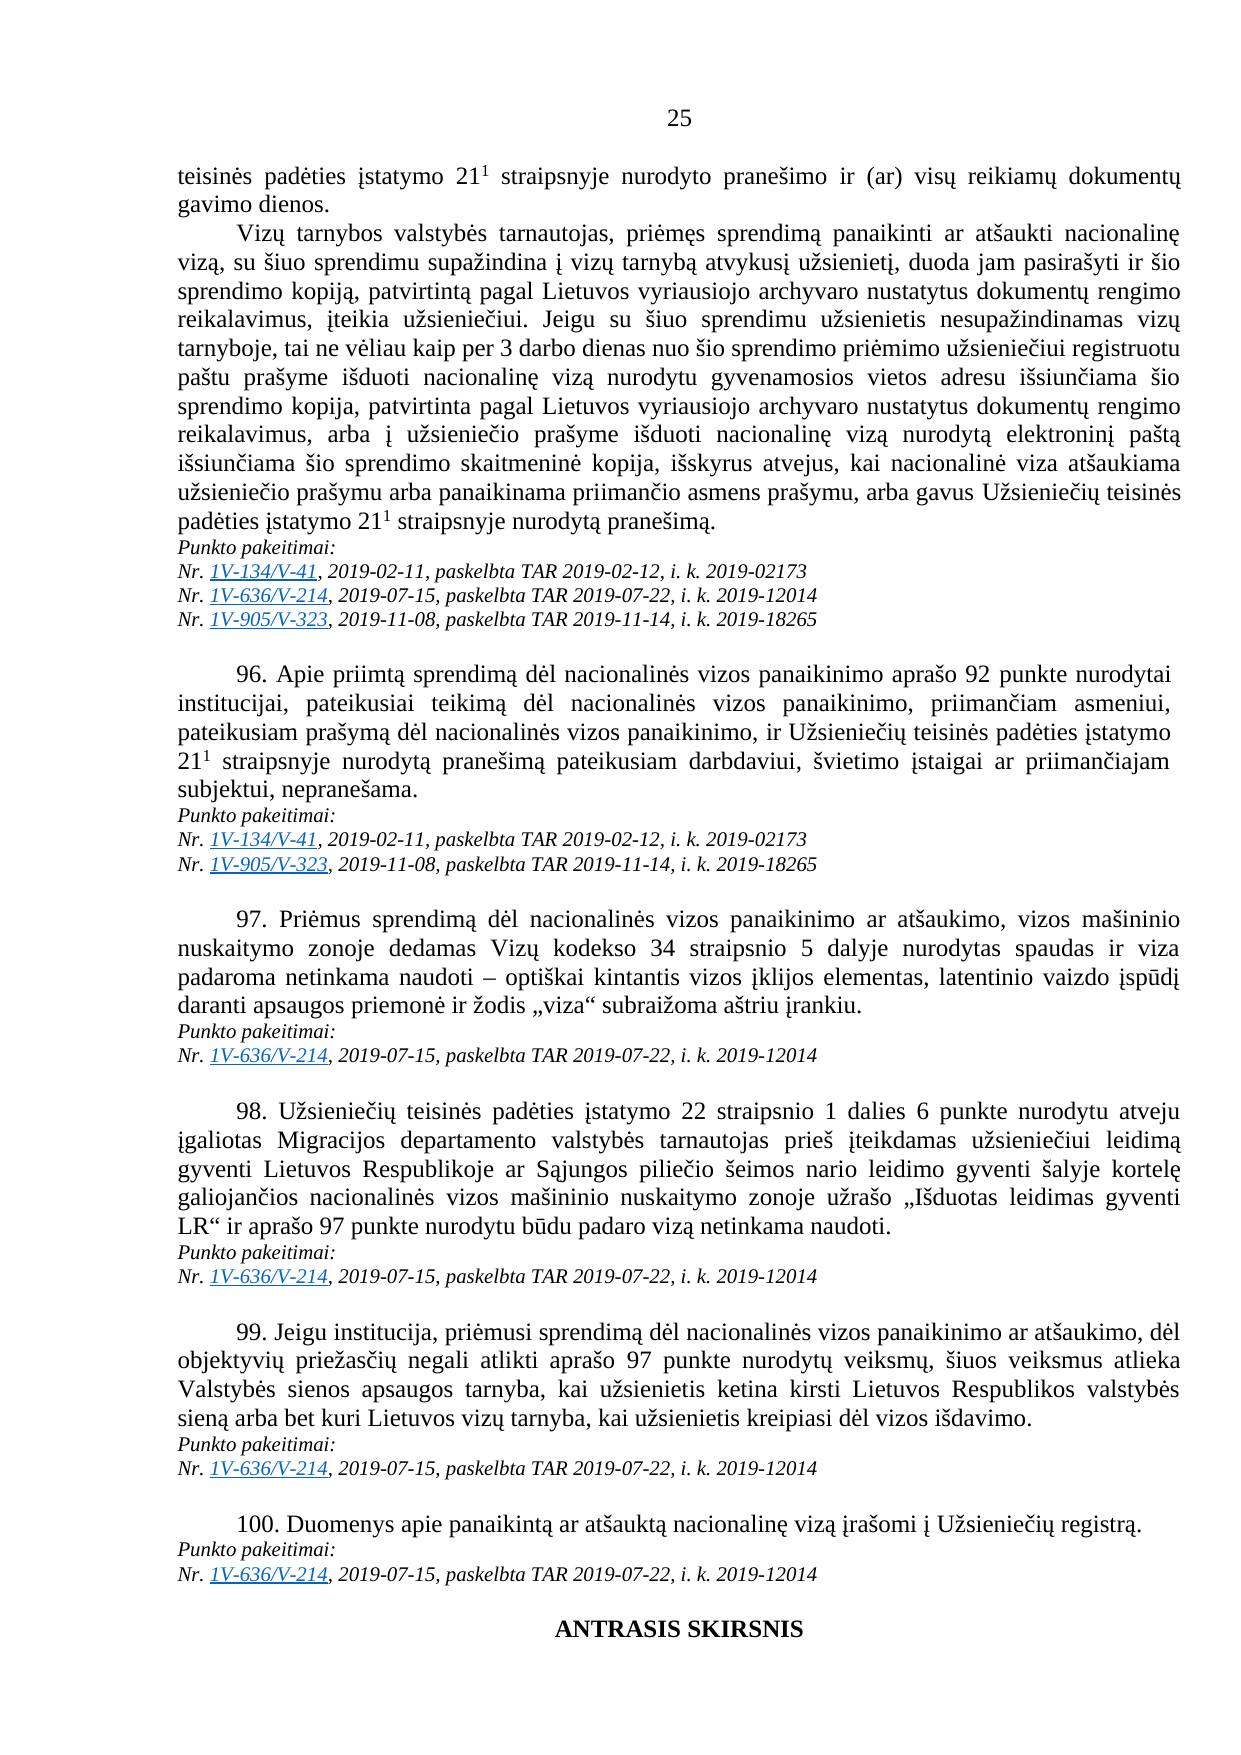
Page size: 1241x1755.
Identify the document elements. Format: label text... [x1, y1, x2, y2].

text 100. Duomenys apie panaikintą ar atšauktą nacionalinę vizą įrašomi į Užsieniečių registrą. [177, 1509, 1181, 1537]
text 99. Jeigu institucija, priėmusi sprendimą dėl nacionalinės vizos panaikinimo ar atšaukimo, dėl objektyvių priežasčių negali atlikti aprašo 97 punkte nurodytų veiksmų, šiuos veiksmus atlieka Valstybės sienos apsaugos tarnyba, kai užsienietis ketina kirsti Lietuvos Respublikos valstybės sieną arba bet kuri Lietuvos vizų tarnyba, kai užsienietis kreipiasi dėl vizos išdavimo. [177, 1317, 1181, 1432]
text Nr. 1V-636/V-214, 2019-07-15, paskelbta TAR 2019-07-22, i. k. 2019-12014 [177, 1561, 1181, 1586]
text Nr. 1V-636/V-214, 2019-07-15, paskelbta TAR 2019-07-22, i. k. 2019-12014 [177, 583, 1181, 607]
text Nr. 1V-905/V-323, 2019-11-08, paskelbta TAR 2019-11-14, i. k. 2019-18265 [177, 607, 1181, 631]
text Punkto pakeitimai: [177, 534, 1181, 559]
text Punkto pakeitimai: [177, 1537, 1181, 1561]
text ANTRASIS SKIRSNIS [177, 1614, 1181, 1643]
text Nr. 1V-134/V-41, 2019-02-11, paskelbta TAR 2019-02-12, i. k. 2019-02173 [177, 827, 1181, 851]
text Punkto pakeitimai: [177, 1240, 1181, 1264]
text 97. Priėmus sprendimą dėl nacionalinės vizos panaikinimo ar atšaukimo, vizos mašininio nuskaitymo zonoje dedamas Vizų kodekso 34 straipsnio 5 dalyje nurodytas spaudas ir viza padaroma netinkama naudoti – optiškai kintantis vizos įklijos elementas, latentinio vaizdo įspūdį daranti apsaugos priemonė ir žodis „viza“ subraižoma aštriu įrankiu. [177, 904, 1181, 1019]
text Nr. 1V-636/V-214, 2019-07-15, paskelbta TAR 2019-07-22, i. k. 2019-12014 [177, 1456, 1181, 1480]
text Nr. 1V-636/V-214, 2019-07-15, paskelbta TAR 2019-07-22, i. k. 2019-12014 [177, 1043, 1181, 1067]
text Vizų tarnybos valstybės tarnautojas, priėmęs sprendimą panaikinti ar atšaukti nacionalinę vizą, su šiuo sprendimu supažindina į vizų tarnybą atvykusį užsienietį, duoda jam pasirašyti ir šio sprendimo kopiją, patvirtintą pagal Lietuvos vyriausiojo archyvaro nustatytus dokumentų rengimo reikalavimus, įteikia užsieniečiui. Jeigu su šiuo sprendimu užsienietis nesupažindinamas vizų tarnyboje, tai ne vėliau kaip per 3 darbo dienas nuo šio sprendimo priėmimo užsieniečiui registruotu paštu prašyme išduoti nacionalinę vizą nurodytu gyvenamosios vietos adresu išsiunčiama šio sprendimo kopija, patvirtinta pagal Lietuvos vyriausiojo archyvaro nustatytus dokumentų rengimo reikalavimus, arba į užsieniečio prašyme išduoti nacionalinę vizą nurodytą elektroninį paštą išsiunčiama šio sprendimo skaitmeninė kopija, išskyrus atvejus, kai nacionalinė viza atšaukiama užsieniečio prašymu arba panaikinama priimančio asmens prašymu, arba gavus Užsieniečių teisinės padėties įstatymo 211 straipsnyje nurodytą pranešimą. [177, 218, 1181, 534]
text teisinės padėties įstatymo 211 straipsnyje nurodyto pranešimo ir (ar) visų reikiamų dokumentų gavimo dienos. [177, 161, 1181, 218]
text Nr. 1V-905/V-323, 2019-11-08, paskelbta TAR 2019-11-14, i. k. 2019-18265 [177, 851, 1181, 876]
text Punkto pakeitimai: [177, 1432, 1181, 1456]
text Nr. 1V-134/V-41, 2019-02-11, paskelbta TAR 2019-02-12, i. k. 2019-02173 [177, 559, 1181, 583]
text 96. Apie priimtą sprendimą dėl nacionalinės vizos panaikinimo aprašo 92 punkte nurodytai institucijai, pateikusiai teikimą dėl nacionalinės vizos panaikinimo, priimančiam asmeniui, pateikusiam prašymą dėl nacionalinės vizos panaikinimo, ir Užsieniečių teisinės padėties įstatymo 211 straipsnyje nurodytą pranešimą pateikusiam darbdaviui, švietimo įstaigai ar priimančiajam subjektui, nepranešama. [177, 659, 1171, 803]
text Nr. 1V-636/V-214, 2019-07-15, paskelbta TAR 2019-07-22, i. k. 2019-12014 [177, 1264, 1181, 1288]
text 98. Užsieniečių teisinės padėties įstatymo 22 straipsnio 1 dalies 6 punkte nurodytu atveju įgaliotas Migracijos departamento valstybės tarnautojas prieš įteikdamas užsieniečiui leidimą gyventi Lietuvos Respublikoje ar Sąjungos piliečio šeimos nario leidimo gyventi šalyje kortelę galiojančios nacionalinės vizos mašininio nuskaitymo zonoje užrašo „Išduotas leidimas gyventi LR“ ir aprašo 97 punkte nurodytu būdu padaro vizą netinkama naudoti. [177, 1096, 1181, 1240]
text Punkto pakeitimai: [177, 1019, 1181, 1043]
text Punkto pakeitimai: [177, 803, 1181, 827]
